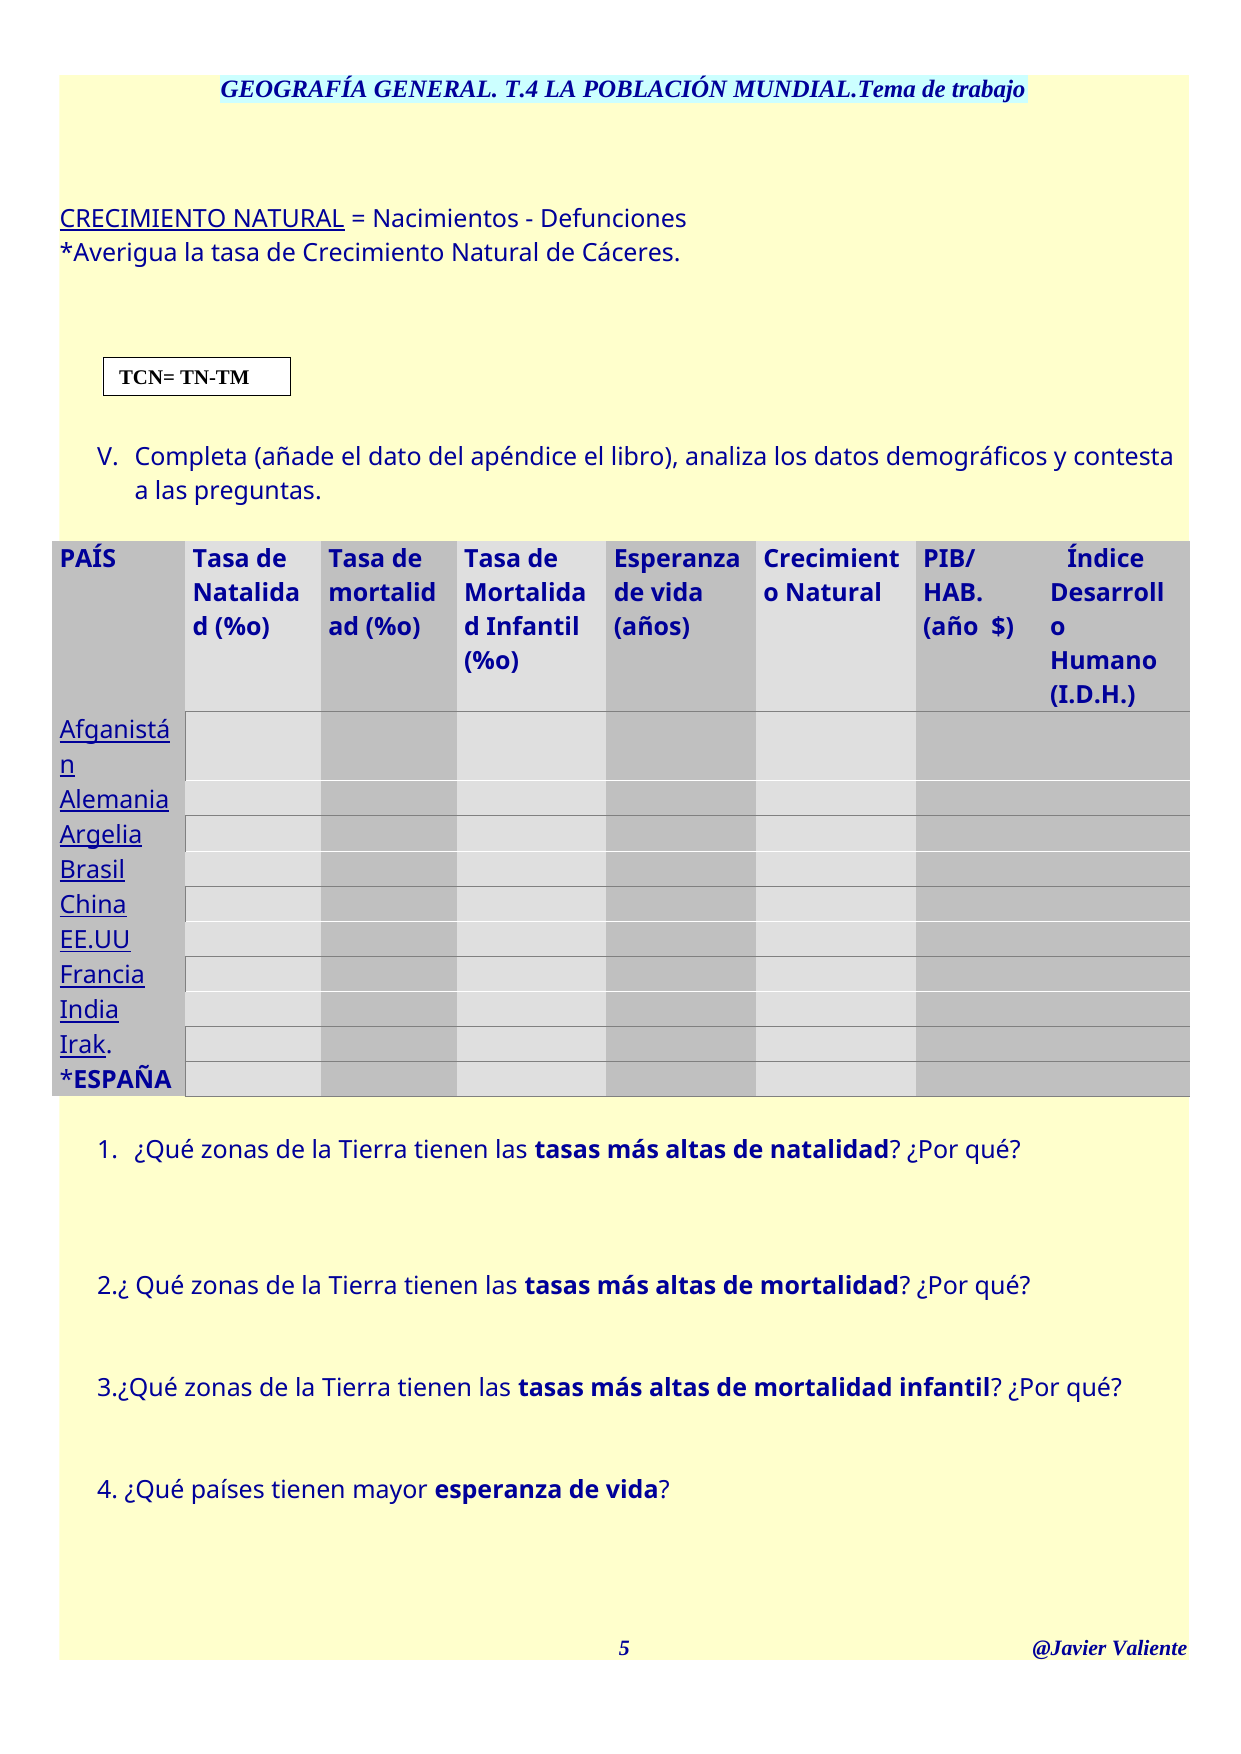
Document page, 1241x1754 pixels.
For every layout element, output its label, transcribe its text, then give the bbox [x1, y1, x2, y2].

table_cell [916, 852, 1035, 886]
list ¿Qué zonas de la Tierra tienen las tasas más altas de natalidad? ¿Por qué? [97, 1131, 1189, 1165]
table_cell [606, 922, 756, 956]
table_cell Alemania [52, 780, 185, 815]
table_cell [1035, 852, 1190, 886]
text 3.¿Qué zonas de la Tierra tienen las tasas más altas de mortalidad infantil? ¿Por qué? [97, 1370, 1189, 1404]
table_cell [185, 781, 321, 815]
table_cell [606, 1062, 756, 1096]
table_cell [321, 781, 457, 815]
table_cell [916, 1027, 1035, 1061]
table_cell [1035, 1027, 1190, 1061]
table_cell Brasil [52, 851, 185, 886]
table_cell [1035, 781, 1190, 815]
text CRECIMIENTO NATURAL = Nacimientos - Defunciones [59, 200, 1189, 234]
table_cell [916, 992, 1035, 1026]
table_cell [606, 992, 756, 1026]
table_header Índice Desarrollo Humano (I.D.H.) [1035, 541, 1190, 711]
table_cell [1035, 1062, 1190, 1096]
table_header PIB/HAB. (año $) [916, 541, 1035, 711]
text *Averigua la tasa de Crecimiento Natural de Cáceres. [59, 234, 1189, 268]
table_cell [756, 922, 916, 956]
table_cell [457, 922, 606, 956]
table_cell [457, 852, 606, 886]
table_cell [1035, 992, 1190, 1026]
table_cell [457, 992, 606, 1026]
table_cell [457, 887, 606, 921]
table_header Tasa de mortalidad (%o) [321, 541, 457, 711]
table_cell [457, 816, 606, 851]
table_cell [1035, 816, 1190, 851]
table_cell [457, 957, 606, 991]
table_cell [321, 1027, 457, 1061]
table_cell Francia [52, 956, 185, 991]
table_cell [756, 992, 916, 1026]
table_cell [185, 992, 321, 1026]
table_cell [606, 887, 756, 921]
table_cell [457, 781, 606, 815]
table_cell [606, 712, 756, 780]
table_cell [916, 781, 1035, 815]
table_cell China [52, 886, 185, 921]
table_cell [606, 852, 756, 886]
table_header Esperanza de vida (años) [606, 541, 756, 711]
table_cell Argelia [52, 815, 185, 851]
table_cell [186, 1027, 321, 1061]
table_header Tasa de Natalidad (%o) [185, 541, 321, 711]
table_cell [186, 712, 321, 780]
table_header PAÍS [52, 541, 185, 711]
table_cell [756, 1027, 916, 1061]
table_cell Afganistán [52, 711, 185, 780]
table_cell [1035, 957, 1190, 991]
table_cell [186, 957, 321, 991]
table_cell [756, 852, 916, 886]
table_cell [321, 852, 457, 886]
table_cell [321, 712, 457, 780]
table_header Tasa de Mortalidad Infantil (%o) [457, 541, 606, 711]
table_cell [321, 992, 457, 1026]
table_cell [756, 781, 916, 815]
table_cell [1035, 887, 1190, 921]
text 2.¿ Qué zonas de la Tierra tienen las tasas más altas de mortalidad? ¿Por qué? [59, 1268, 1189, 1302]
table_cell EE.UU [52, 921, 185, 956]
table_cell [186, 1062, 321, 1096]
table_cell [321, 887, 457, 921]
table_cell [756, 712, 916, 780]
table_cell [756, 957, 916, 991]
table_cell [916, 957, 1035, 991]
table_cell [186, 816, 321, 851]
table_cell [1035, 712, 1190, 780]
table_cell [321, 1062, 457, 1096]
table_cell [756, 887, 916, 921]
table_cell [756, 816, 916, 851]
table_cell [457, 1027, 606, 1061]
table_cell [185, 922, 321, 956]
table_cell [185, 852, 321, 886]
table_cell [916, 887, 1035, 921]
table_cell [916, 922, 1035, 956]
table_cell [321, 957, 457, 991]
table_cell Irak. [52, 1026, 185, 1061]
table_header Crecimiento Natural [756, 541, 916, 711]
text TCN= TN-TM [119, 366, 275, 387]
table_cell [457, 712, 606, 780]
table_cell India [52, 991, 185, 1026]
table_cell [916, 1062, 1035, 1096]
table_cell [606, 781, 756, 815]
table_cell [186, 887, 321, 921]
list Completa (añade el dato del apéndice el libro), analiza los datos demográficos y contesta a las preguntas. [97, 439, 1189, 507]
table_cell [916, 816, 1035, 851]
table_cell [457, 1062, 606, 1096]
table_cell [756, 1062, 916, 1096]
table_cell [916, 712, 1035, 780]
table_cell [321, 922, 457, 956]
table_cell [606, 1027, 756, 1061]
table_cell [606, 816, 756, 851]
table_cell [1035, 922, 1190, 956]
text 4. ¿Qué países tienen mayor esperanza de vida? [97, 1472, 1189, 1506]
table_cell [321, 816, 457, 851]
table_cell *ESPAÑA [52, 1061, 185, 1096]
table_cell [606, 957, 756, 991]
